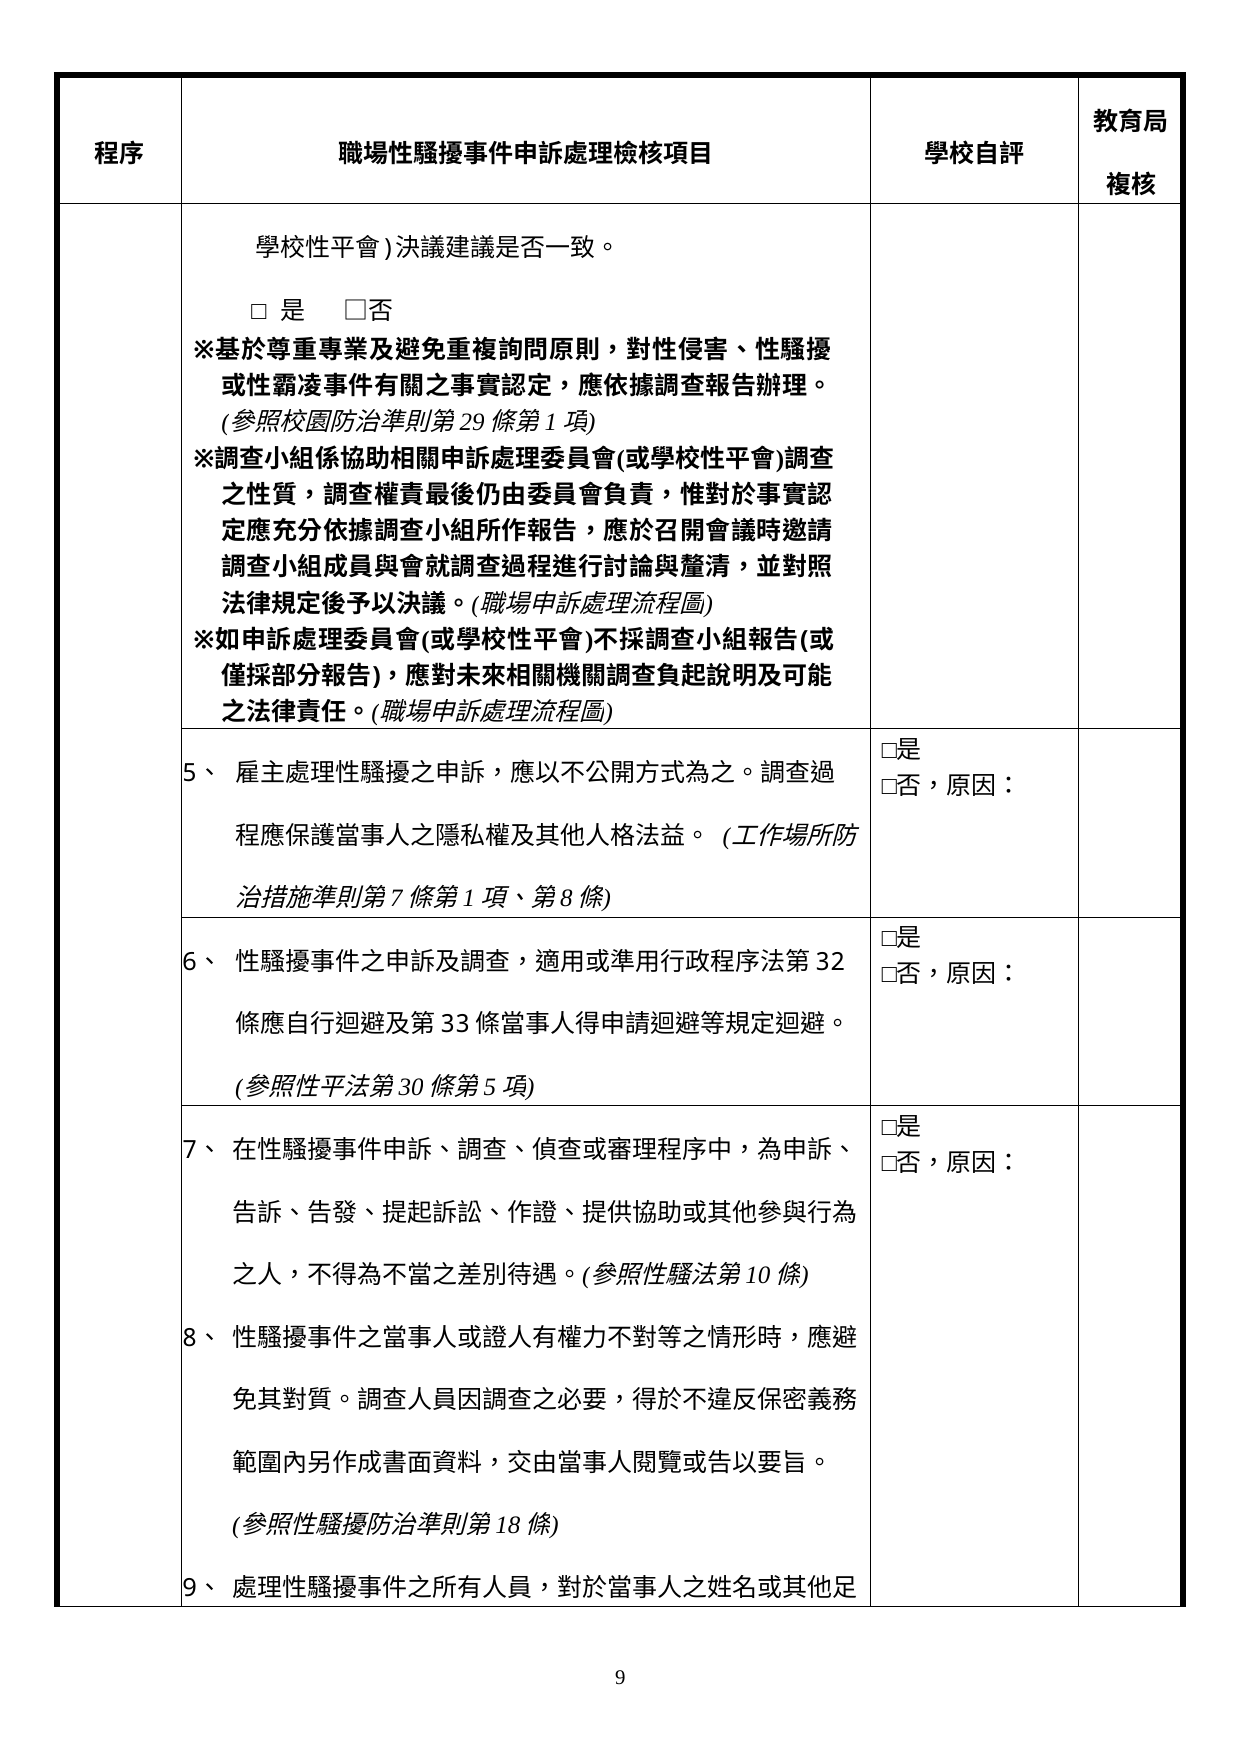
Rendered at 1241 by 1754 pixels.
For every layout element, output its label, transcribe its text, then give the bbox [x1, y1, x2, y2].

table_cell 性騷擾事件之申訴及調查，適用或準用行政程序法第32條應自行迴避及第33條當事人得申請迴避等規定迴避。(參照性平法第30條第5項) [182, 918, 870, 1105]
table_cell [60, 204, 181, 1606]
table_header 職場性騷擾事件申訴處理檢核項目 [182, 78, 870, 203]
table_cell [871, 204, 1078, 728]
table_cell [1079, 918, 1180, 1105]
table_cell □是 □否，原因： [871, 729, 1078, 917]
table_cell □是 □否，原因： [871, 918, 1078, 1105]
table_cell 學校性平會)決議建議是否一致。 是 □否 ※基於尊重專業及避免重複詢問原則，對性侵害、性騷擾或性霸凌事件有關之事實認定，應依據調查報告辦理。(參照校園防治準則第29條第1項) ※調查小組係協助相關申訴處理委員會(或學校性平會)調查之性質，調查權責最後仍由委員會負責，惟對於事實認定應充分依據調查小組所作報告，應於召開會議時邀請調查小組成員與會就調查過程進行討論與釐清，並對照法律規定後予以決議。(職場申訴處理流程圖) ※如申訴處理委員會(或學校性平會)不採調查小組報告(或僅採部分報告)，應對未來相關機關調查負起說明及可能之法律責任。(職場申訴處理流程圖) [182, 204, 870, 728]
table_cell [1079, 1106, 1180, 1606]
table_header 程序 [60, 78, 181, 203]
table_cell □是 □否，原因： [871, 1106, 1078, 1606]
table_header 教育局複核 [1079, 78, 1180, 203]
table_cell 雇主處理性騷擾之申訴，應以不公開方式為之。調查過程應保護當事人之隱私權及其他人格法益。 (工作場所防治措施準則第7條第1項、第8條) [182, 729, 870, 917]
table_cell [1079, 204, 1180, 728]
table_cell [1079, 729, 1180, 917]
table_cell 在性騷擾事件申訴、調查、偵查或審理程序中，為申訴、告訴、告發、提起訴訟、作證、提供協助或其他參與行為之人，不得為不當之差別待遇。(參照性騷法第10條) 性騷擾事件之當事人或證人有權力不對等之情形時，應避免其對質。調查人員因調查之必要，得於不違反保密義務範圍內另作成書面資料，交由當事人閱覽或告以要旨。(參照性騷擾防治準則第18條) 處理性騷擾事件之所有人員，對於當事人之姓名或其他足 [182, 1106, 870, 1606]
table_header 學校自評 [871, 78, 1078, 203]
